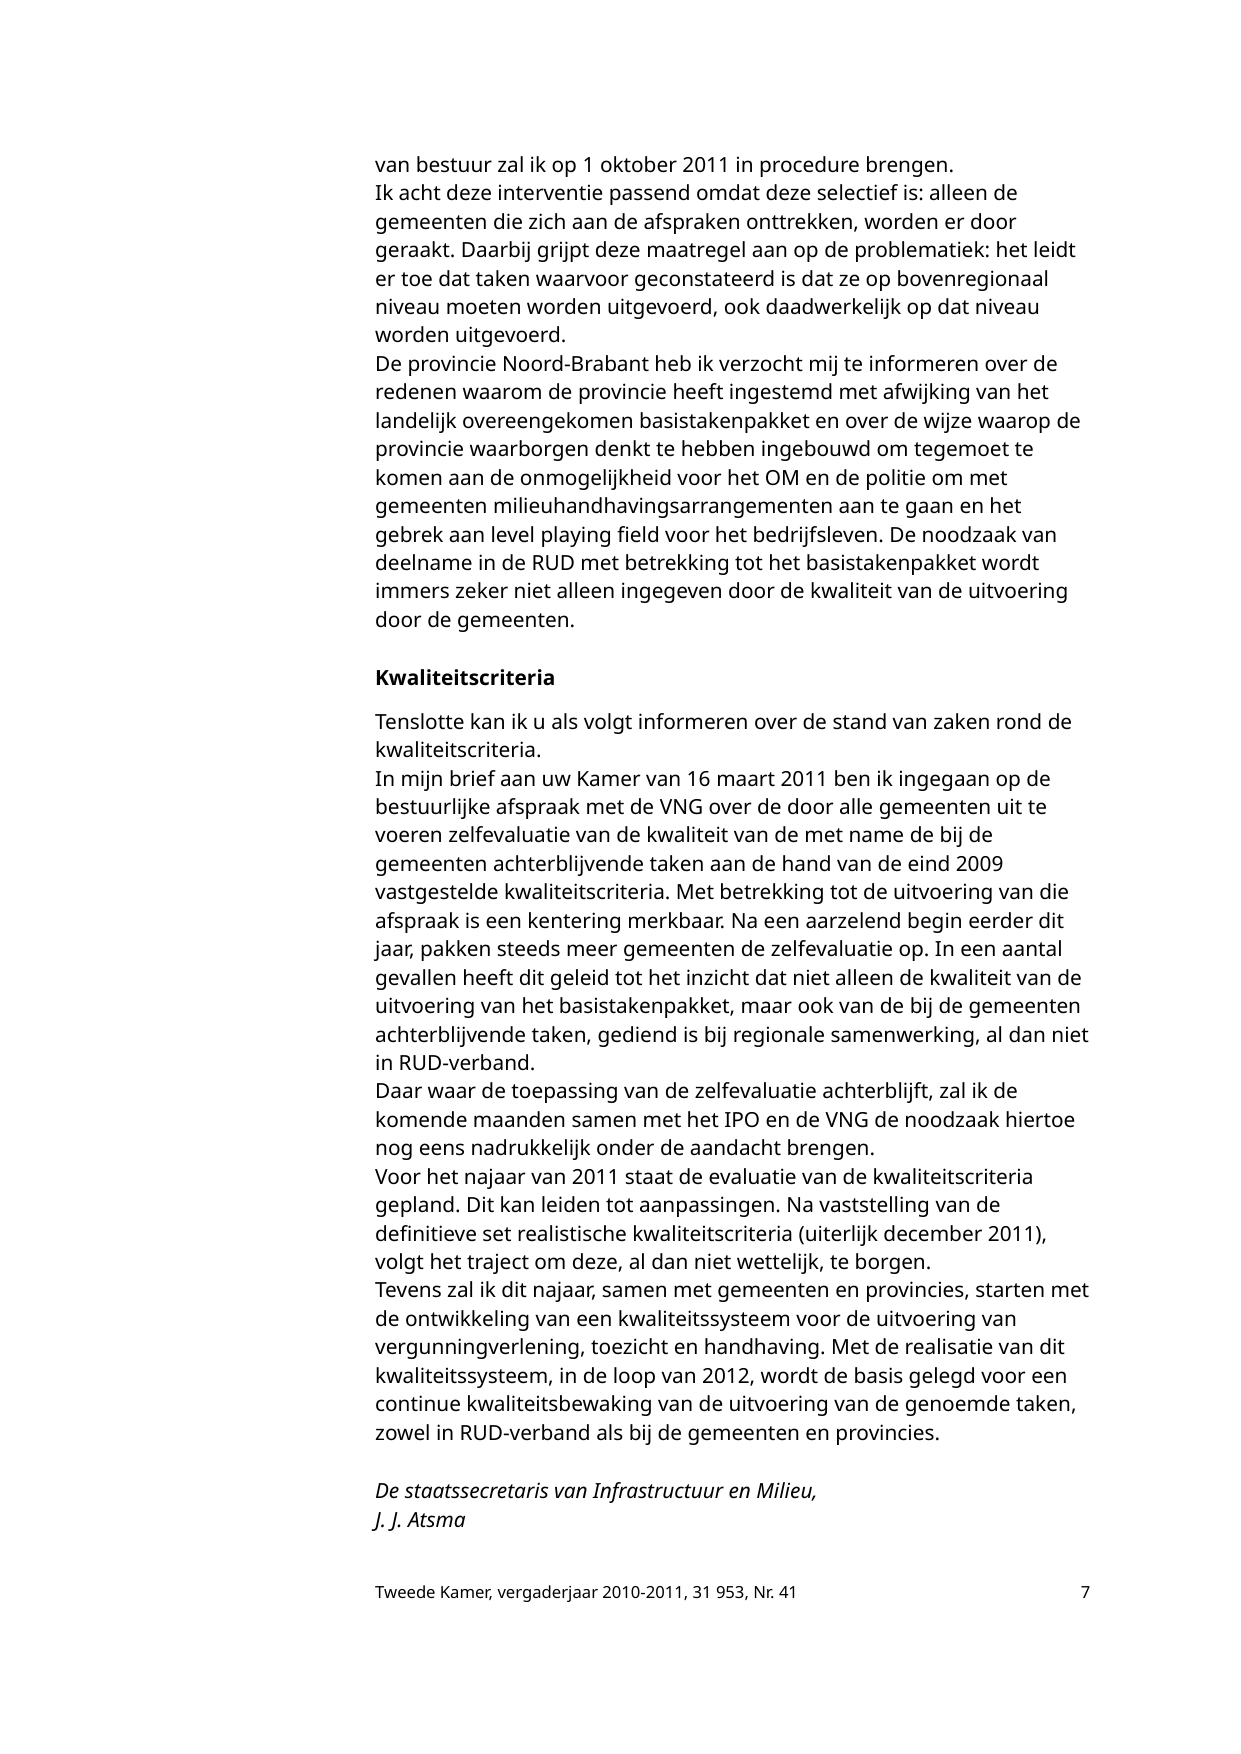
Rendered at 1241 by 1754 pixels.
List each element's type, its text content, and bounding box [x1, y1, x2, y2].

text J. J. Atsma [375, 1505, 1090, 1533]
text De provincie Noord-Brabant heb ik verzocht mij te informeren over de redenen waarom de provincie heeft ingestemd met afwijking van het landelijk overeengekomen basistakenpakket en over de wijze waarop de provincie waarborgen denkt te hebben ingebouwd om tegemoet te komen aan de onmogelijkheid voor het OM en de politie om met gemeenten milieuhandhavingsarrangementen aan te gaan en het gebrek aan level playing field voor het bedrijfsleven. De noodzaak van deelname in de RUD met betrekking tot het basistakenpakket wordt immers zeker niet alleen ingegeven door de kwaliteit van de uitvoering door de gemeenten. [375, 349, 1090, 633]
text Voor het najaar van 2011 staat de evaluatie van de kwaliteitscriteria gepland. Dit kan leiden tot aanpassingen. Na vaststelling van de definitieve set realistische kwaliteitscriteria (uiterlijk december 2011), volgt het traject om deze, al dan niet wettelijk, te borgen. [375, 1162, 1090, 1276]
text Ik acht deze interventie passend omdat deze selectief is: alleen de gemeenten die zich aan de afspraken onttrekken, worden er door geraakt. Daarbij grijpt deze maatregel aan op de problematiek: het leidt er toe dat taken waarvoor geconstateerd is dat ze op bovenregionaal niveau moeten worden uitgevoerd, ook daadwerkelijk op dat niveau worden uitgevoerd. [375, 178, 1090, 349]
text Daar waar de toepassing van de zelfevaluatie achterblijft, zal ik de komende maanden samen met het IPO en de VNG de noodzaak hiertoe nog eens nadrukkelijk onder de aandacht brengen. [375, 1077, 1090, 1162]
text van bestuur zal ik op 1 oktober 2011 in procedure brengen. [375, 150, 1090, 178]
text Tevens zal ik dit najaar, samen met gemeenten en provincies, starten met de ontwikkeling van een kwaliteitssysteem voor de uitvoering van vergunningverlening, toezicht en handhaving. Met de realisatie van dit kwaliteitssysteem, in de loop van 2012, wordt de basis gelegd voor een continue kwaliteitsbewaking van de uitvoering van de genoemde taken, zowel in RUD-verband als bij de gemeenten en provincies. [375, 1276, 1090, 1446]
text In mijn brief aan uw Kamer van 16 maart 2011 ben ik ingegaan op de bestuurlijke afspraak met de VNG over de door alle gemeenten uit te voeren zelfevaluatie van de kwaliteit van de met name de bij de gemeenten achterblijvende taken aan de hand van de eind 2009 vastgestelde kwaliteitscriteria. Met betrekking tot de uitvoering van die afspraak is een kentering merkbaar. Na een aarzelend begin eerder dit jaar, pakken steeds meer gemeenten de zelfevaluatie op. In een aantal gevallen heeft dit geleid tot het inzicht dat niet alleen de kwaliteit van de uitvoering van het basistakenpakket, maar ook van de bij de gemeenten achterblijvende taken, gediend is bij regionale samenwerking, al dan niet in RUD-verband. [375, 764, 1090, 1077]
text Kwaliteitscriteria [375, 663, 1090, 692]
text De staatssecretaris van Infrastructuur en Milieu, [375, 1476, 1090, 1505]
text Tenslotte kan ik u als volgt informeren over de stand van zaken rond de kwaliteitscriteria. [375, 707, 1090, 764]
